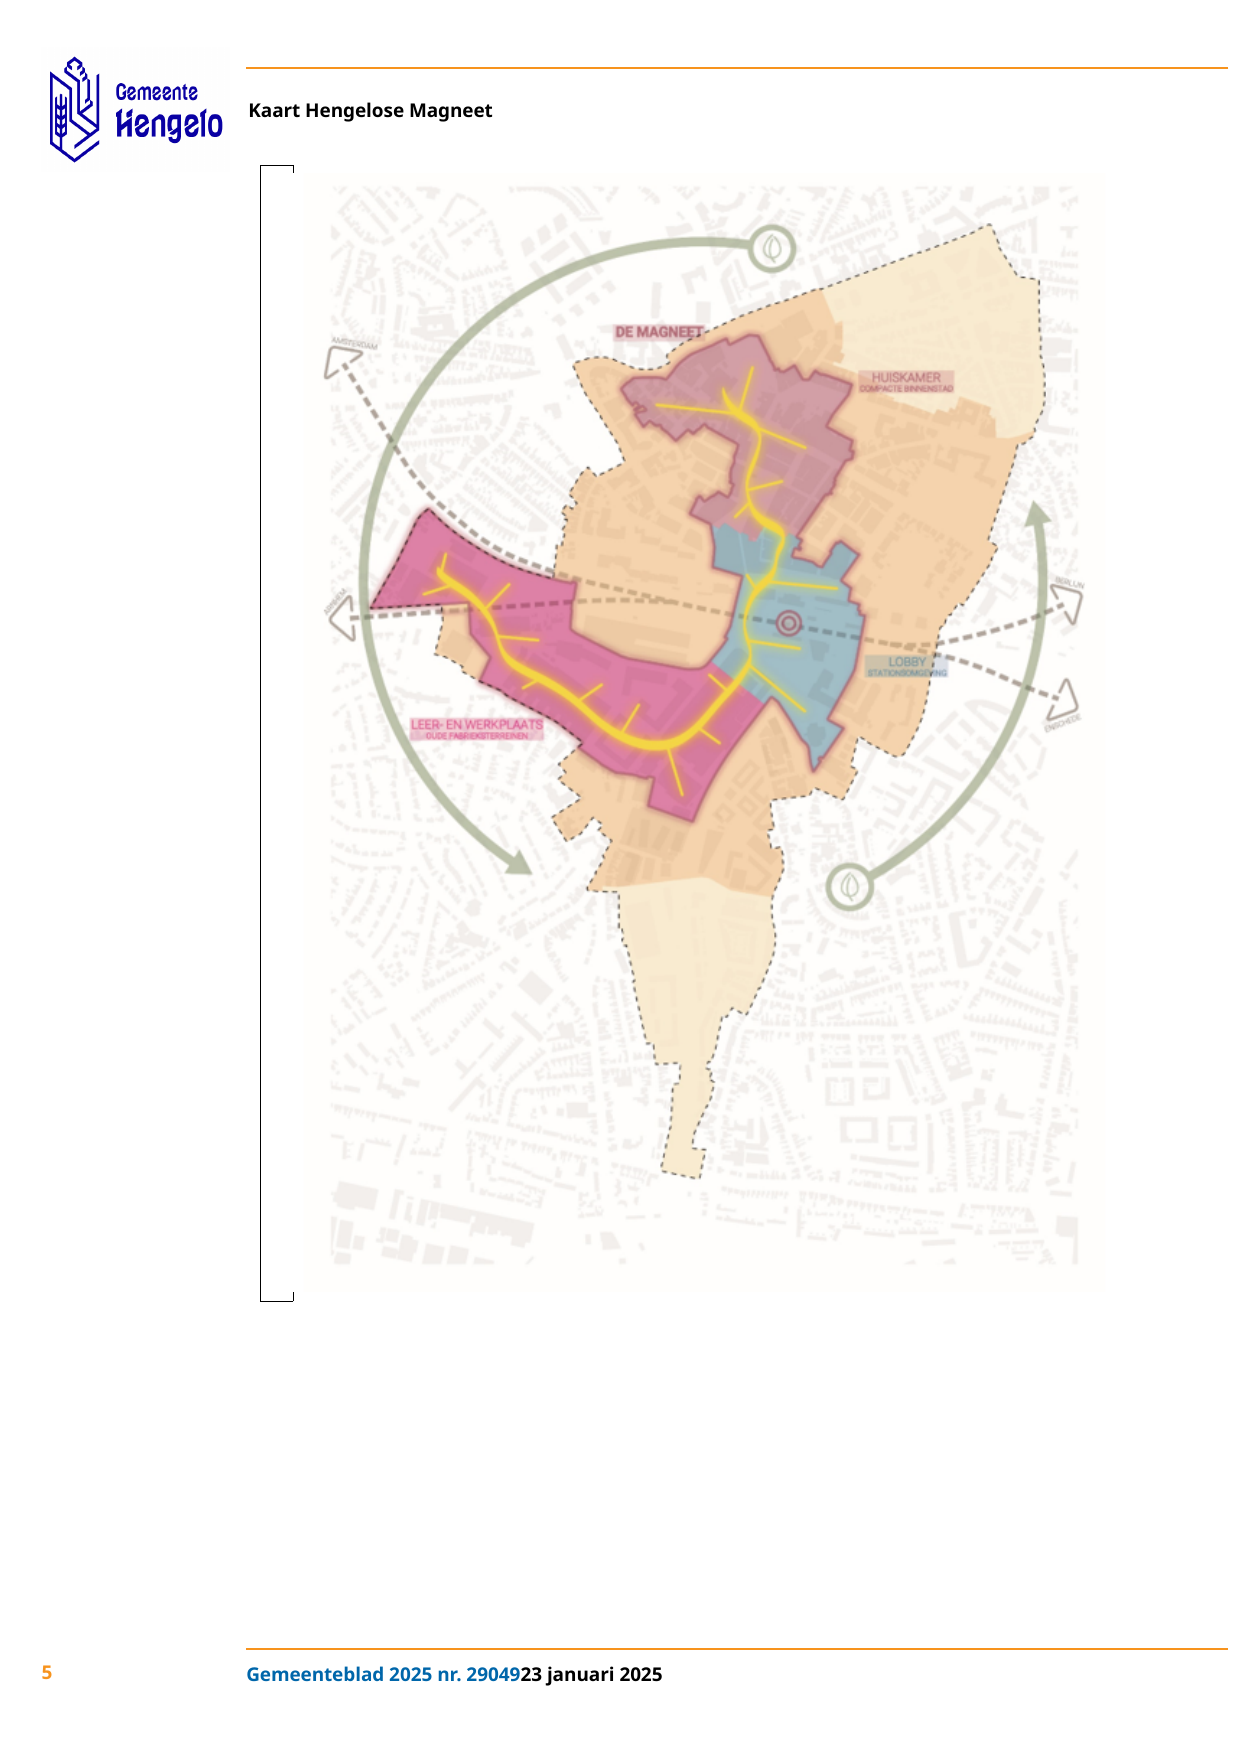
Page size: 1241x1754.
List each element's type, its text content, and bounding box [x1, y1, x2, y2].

picture [41, 47, 231, 172]
picture [268, 173, 1173, 1292]
text Kaart Hengelose Magneet [248, 95, 1152, 123]
